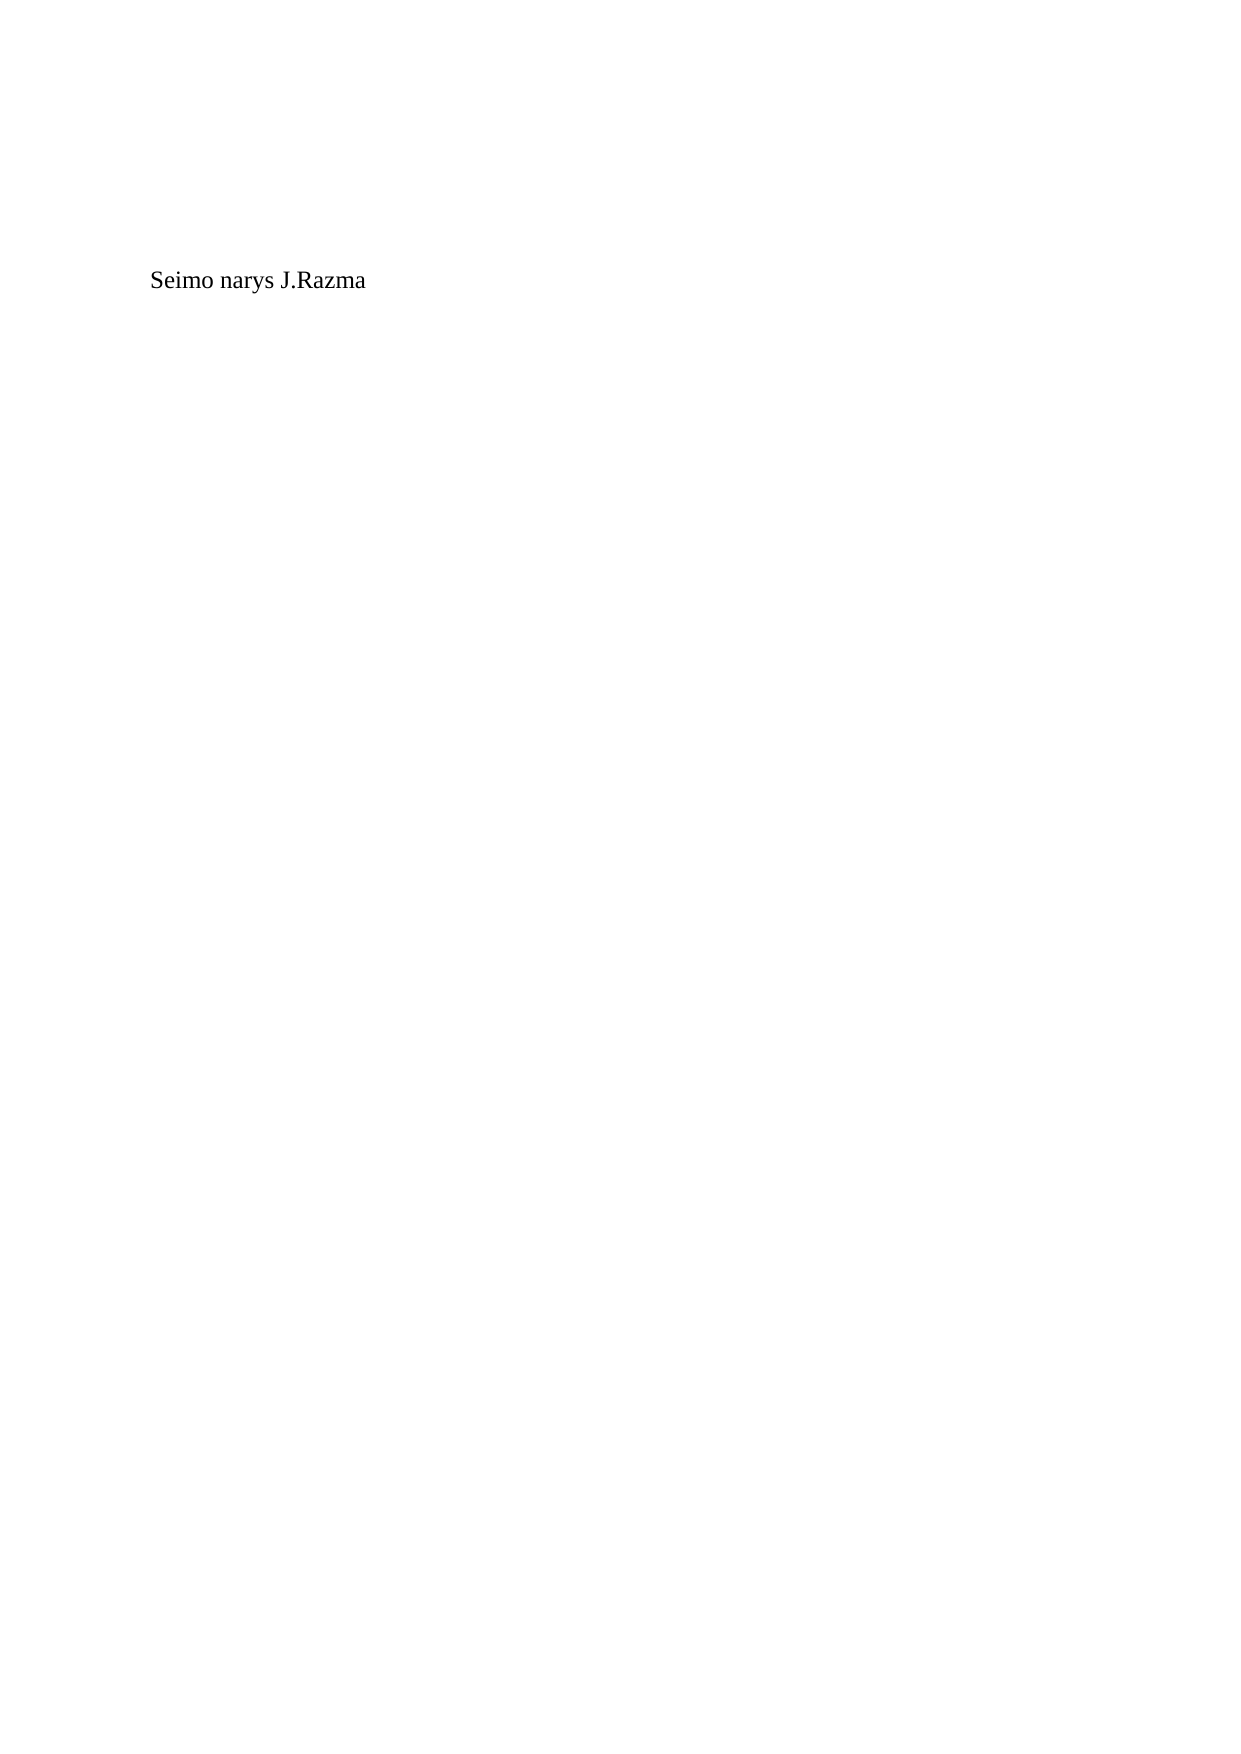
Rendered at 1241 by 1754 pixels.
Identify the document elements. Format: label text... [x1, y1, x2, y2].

text Seimo narys J.Razma [150, 265, 1090, 294]
